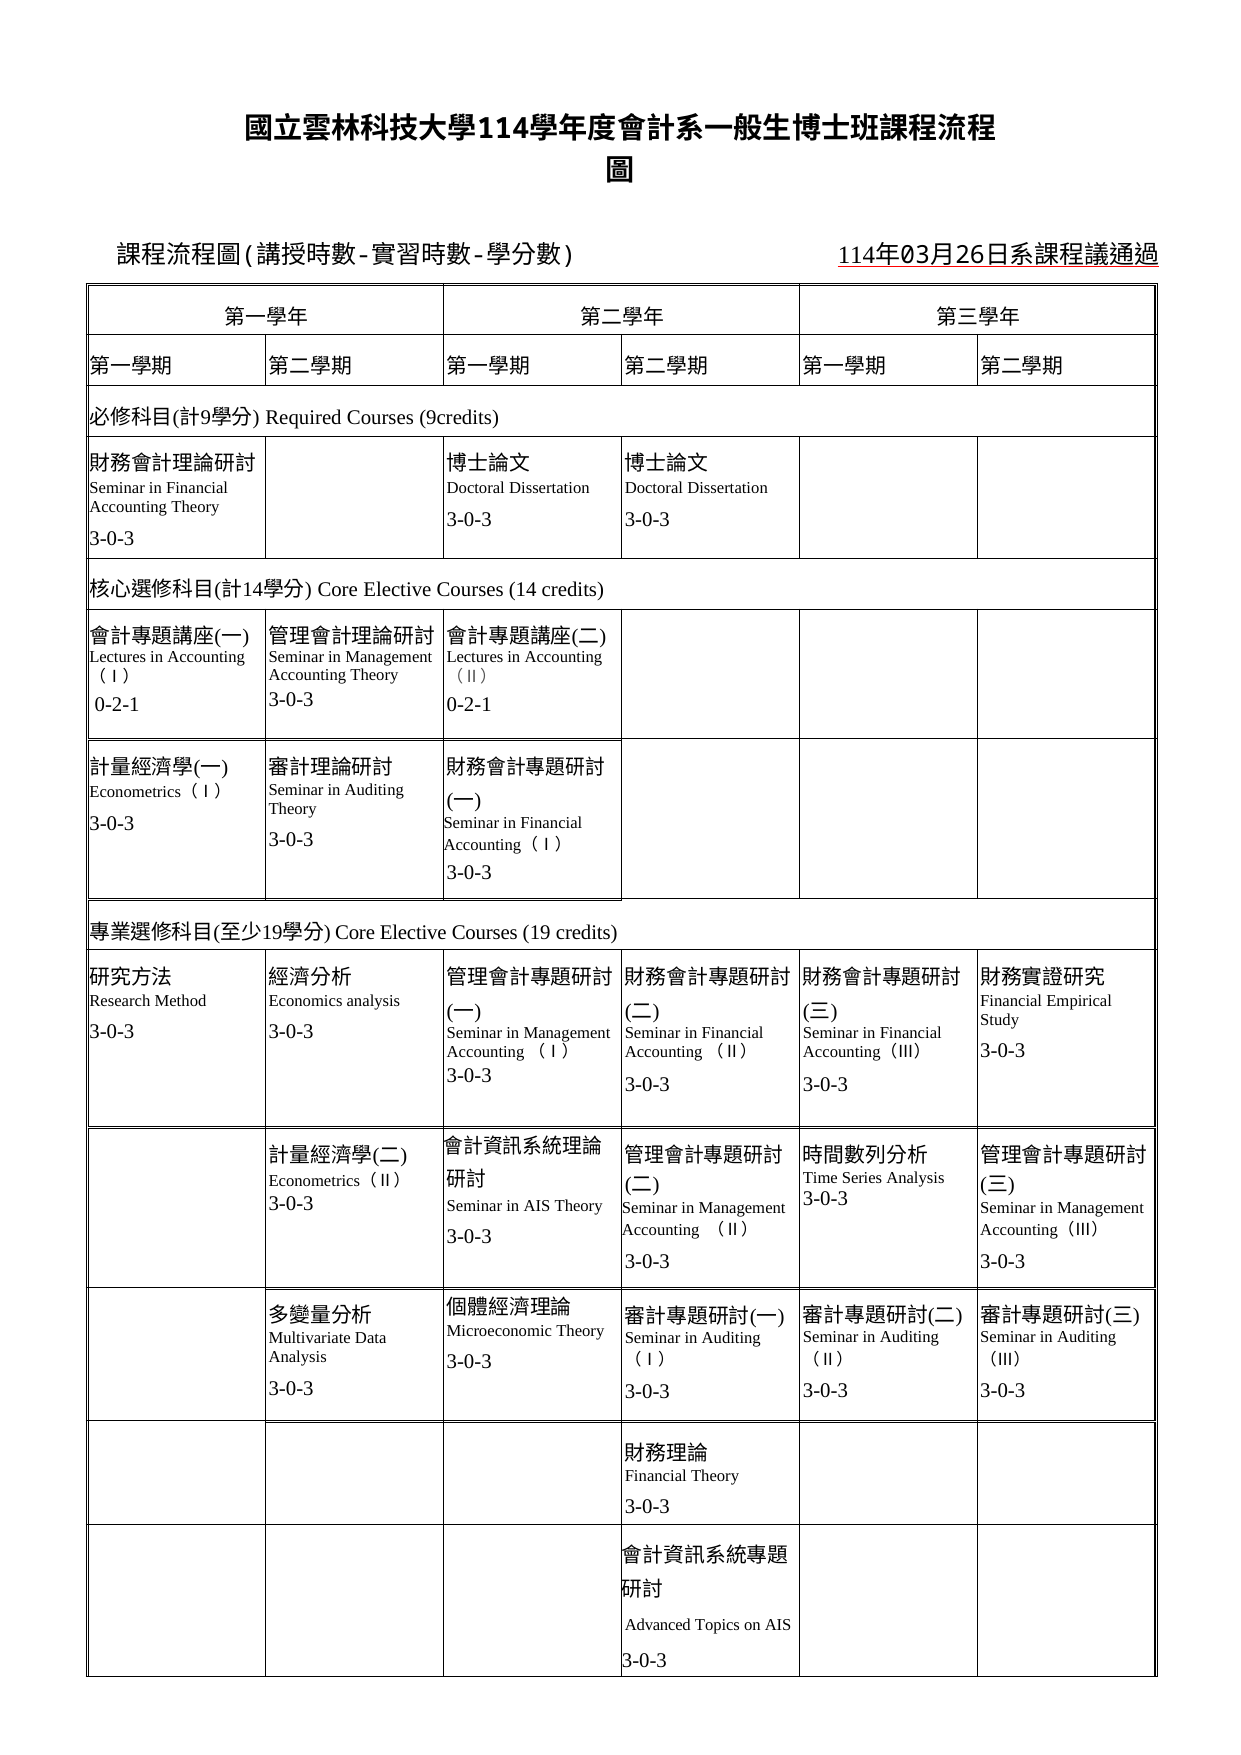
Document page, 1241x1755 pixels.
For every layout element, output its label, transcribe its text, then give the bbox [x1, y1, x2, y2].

table_cell [978, 437, 1154, 558]
table_cell 財務理論 Financial Theory 3-0-3 [622, 1423, 799, 1523]
text 國立雲林科技大學114學年度會計系一般生博士班課程流程圖 [232, 104, 1009, 189]
table_cell 審計專題研討(一) Seminar in Auditing （Ⅰ） 3-0-3 [622, 1290, 799, 1420]
table_cell 會計資訊系統專題研討 Advanced Topics on AIS 3-0-3 [622, 1525, 799, 1676]
table_cell 計量經濟學(一) Econometrics（Ⅰ） 3-0-3 [89, 741, 265, 898]
table_cell 財務實證研究 Financial Empirical Study 3-0-3 [978, 950, 1154, 1126]
table_cell [800, 739, 977, 898]
table_cell 經濟分析 Economics analysis 3-0-3 [266, 950, 443, 1126]
table_cell [622, 739, 799, 898]
table_cell 多變量分析 Multivariate Data Analysis 3-0-3 [266, 1290, 443, 1420]
table_cell [978, 610, 1154, 738]
table_cell 財務會計專題研討 (三) Seminar in Financial Accounting（Ⅲ） 3-0-3 [800, 950, 977, 1126]
table_cell 管理會計專題研討 (三) Seminar in Management Accounting（Ⅲ） 3-0-3 [978, 1129, 1154, 1287]
table_cell [800, 610, 977, 738]
table_cell [444, 1423, 621, 1523]
table_cell 會計專題講座(二) Lectures in Accounting （Ⅱ） 0-2-1 [444, 610, 621, 738]
table_cell [800, 437, 977, 558]
table_cell [89, 1525, 265, 1676]
table_cell [89, 1129, 265, 1287]
table_cell [978, 739, 1154, 898]
table_cell 財務會計專題研討 (一) Seminar in Financial Accounting（Ⅰ） 3-0-3 [444, 741, 621, 898]
table_cell 審計理論研討 Seminar in Auditing Theory 3-0-3 [266, 741, 443, 898]
table_cell 專業選修科目(至少19學分) Core Elective Courses (19 credits) [89, 899, 1154, 949]
table_cell 第二學期 [978, 335, 1154, 385]
table_cell 審計專題研討(三) Seminar in Auditing （Ⅲ） 3-0-3 [978, 1290, 1154, 1420]
table_cell 必修科目(計9學分) Required Courses (9credits) [89, 386, 1154, 436]
table_cell 會計資訊系統理論 研討 Seminar in AIS Theory 3-0-3 [444, 1129, 621, 1287]
table_cell [266, 1525, 443, 1676]
table_cell 會計專題講座(一) Lectures in Accounting （Ⅰ） 0-2-1 [89, 610, 265, 738]
table_cell [444, 1525, 621, 1676]
table_header 第二學年 [444, 286, 799, 334]
table_cell 第一學期 [444, 335, 621, 385]
table_cell [266, 437, 443, 558]
table_cell 審計專題研討(二) Seminar in Auditing （Ⅱ） 3-0-3 [800, 1290, 977, 1420]
table_cell 博士論文 [622, 437, 799, 476]
table_cell Seminar in Financial Accounting Theory 3-0-3 [89, 476, 265, 558]
table_cell Doctoral Dissertation 3-0-3 [622, 476, 799, 558]
table_cell [800, 1423, 977, 1523]
table_cell [89, 1288, 265, 1420]
table_header 第一學年 [89, 286, 443, 334]
table_cell [89, 1421, 265, 1523]
table_cell 個體經濟理論Microeconomic Theory 3-0-3 [444, 1290, 621, 1420]
table_cell 第一學期 [800, 335, 977, 385]
table_cell 管理會計專題研討 (一) Seminar in Management Accounting （Ⅰ） 3-0-3 [444, 950, 621, 1126]
table_cell 財務會計專題研討 (二) Seminar in Financial Accounting （Ⅱ） 3-0-3 [622, 950, 799, 1126]
table_cell 博士論文 [444, 437, 621, 476]
table_cell 研究方法 Research Method 3-0-3 [89, 950, 265, 1126]
table_cell 管理會計專題研討 (二) Seminar in Management Accounting （Ⅱ） 3-0-3 [622, 1129, 799, 1287]
table_cell [622, 610, 799, 738]
table_cell 第二學期 [622, 335, 799, 385]
table_cell 核心選修科目(計14學分) Core Elective Courses (14 credits) [89, 559, 1154, 608]
table_cell 管理會計理論研討 Seminar in Management Accounting Theory 3-0-3 [266, 610, 443, 738]
table_cell Doctoral Dissertation 3-0-3 [444, 476, 621, 558]
table_header 第三學年 [800, 286, 1154, 334]
text 課程流程圖(講授時數-實習時數-學分數) 114年03月26日系課程議通過 [116, 235, 1180, 271]
table_cell 第一學期 [89, 335, 265, 385]
table_cell [800, 1525, 977, 1676]
table_cell 時間數列分析 Time Series Analysis 3-0-3 [800, 1129, 977, 1287]
table_cell [266, 1423, 443, 1523]
table_cell 第二學期 [266, 335, 443, 385]
table_cell 計量經濟學(二) Econometrics（Ⅱ） 3-0-3 [266, 1129, 443, 1287]
table_cell [978, 1423, 1154, 1523]
table_cell 財務會計理論研討 [89, 437, 265, 476]
table_cell [978, 1525, 1154, 1676]
